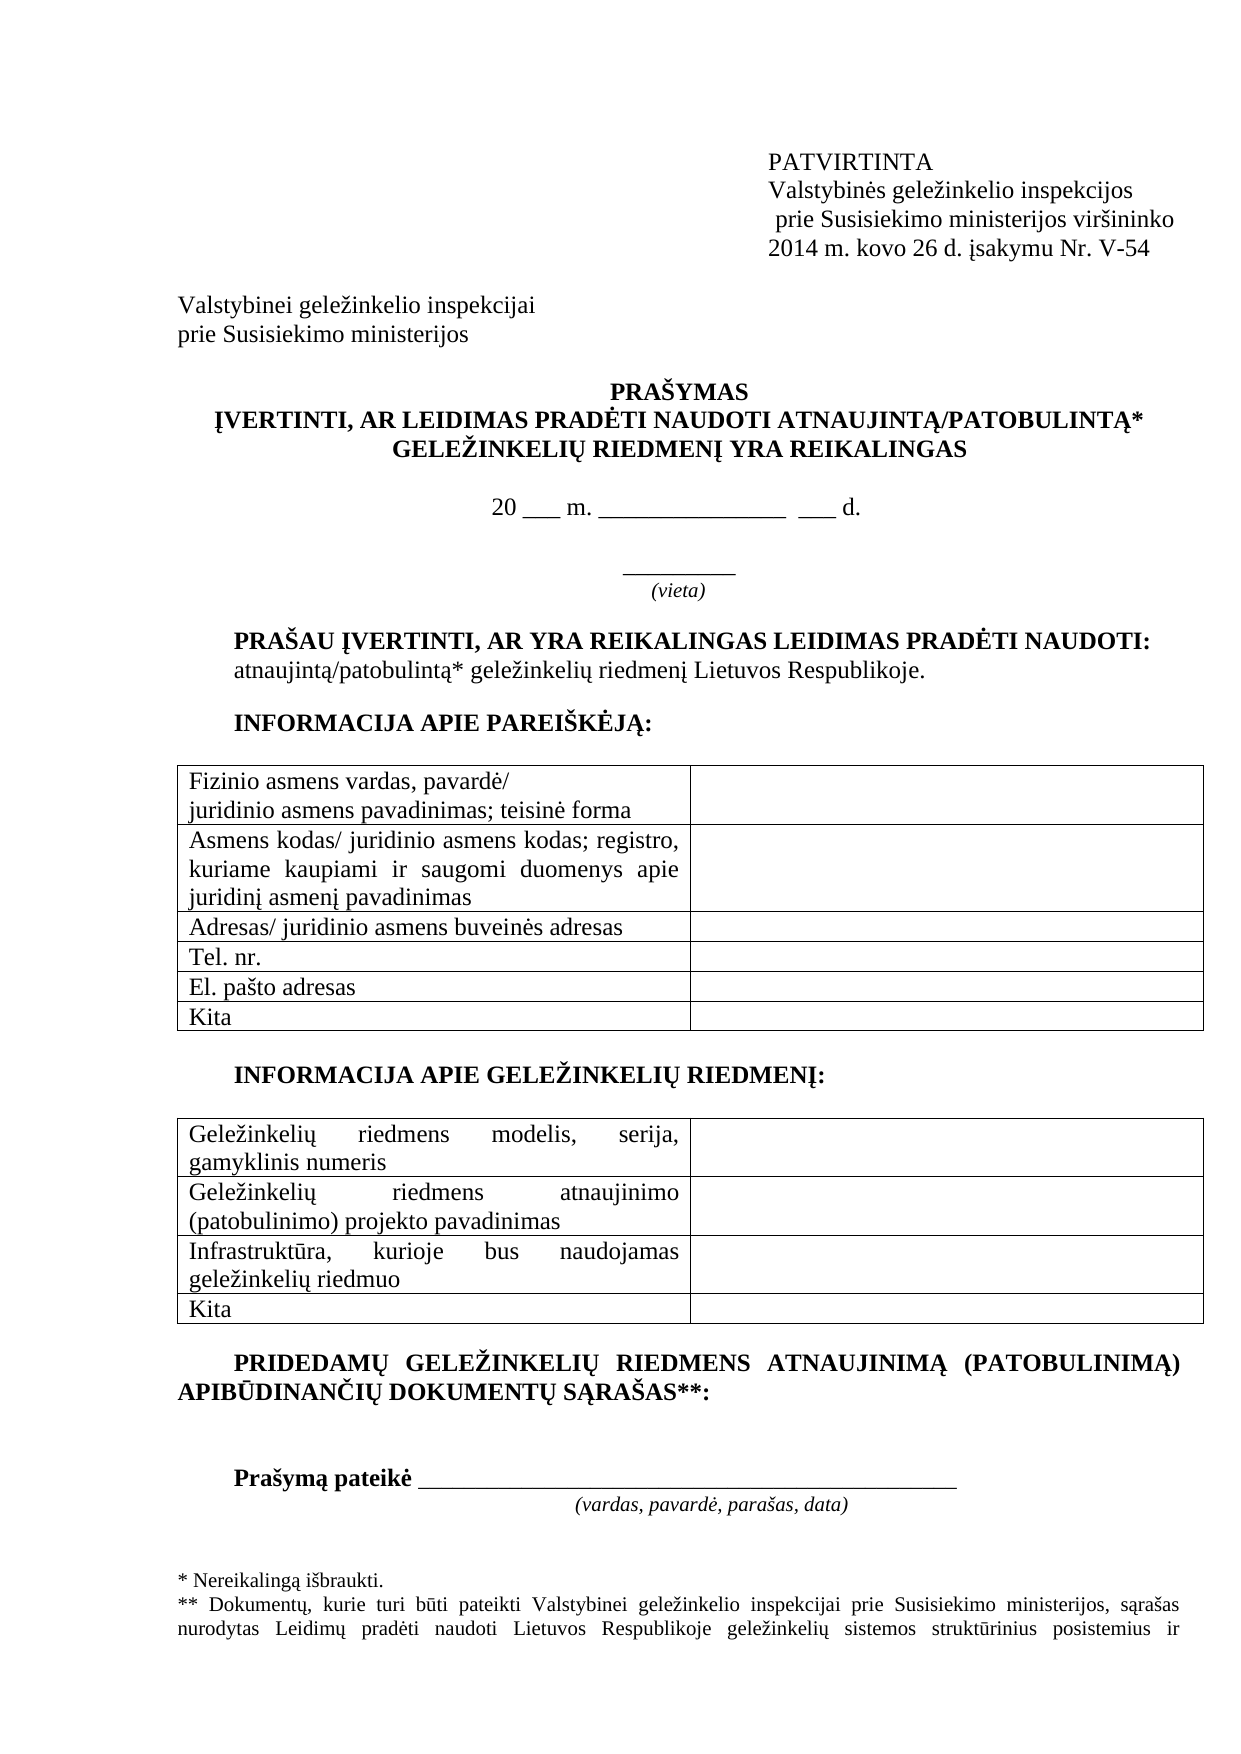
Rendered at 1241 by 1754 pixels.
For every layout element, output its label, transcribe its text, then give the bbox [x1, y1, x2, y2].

text prie Susisiekimo ministerijos [177, 319, 1181, 348]
text Valstybinei geležinkelio inspekcijai [177, 291, 1181, 319]
table_cell Infrastruktūra, kurioje bus naudojamas geležinkelių riedmuo [178, 1236, 690, 1293]
text PRAŠYMAS [177, 377, 1181, 406]
table_cell Kita [178, 1002, 690, 1030]
table_cell Tel. nr. [178, 942, 690, 971]
text PRAŠAU ĮVERTINTI, AR YRA REIKALINGAS LEIDIMAS PRADĖTI NAUDOTI: [177, 626, 1181, 655]
table_cell [691, 972, 1203, 1001]
text GELEŽINKELIŲ RIEDMENĮ YRA REIKALINGAS [177, 434, 1181, 463]
text * Nereikalingą išbraukti. [177, 1568, 1181, 1592]
table_header Fizinio asmens vardas, pavardė/ juridinio asmens pavadinimas; teisinė forma [178, 766, 690, 824]
table_cell [691, 912, 1203, 941]
table_cell Adresas/ juridinio asmens buveinės adresas [178, 912, 690, 941]
table_cell [691, 825, 1203, 911]
text PATVIRTINTA [768, 147, 1181, 176]
table_cell Asmens kodas/ juridinio asmens kodas; registro, kuriame kaupiami ir saugomi duomenys apie juridinį asmenį pavadinimas [178, 825, 690, 911]
table_cell [691, 1294, 1203, 1323]
text 20 ___ m. _______________ ___ d. [177, 492, 1181, 521]
table_cell [691, 1236, 1203, 1293]
text PRIDEDAMŲ GELEŽINKELIŲ RIEDMENS ATNAUJINIMĄ (PATOBULINIMĄ) APIBŪDINANČIŲ DOKUMENTŲ SĄRAŠAS**: [177, 1348, 1181, 1406]
table_cell [691, 942, 1203, 971]
text INFORMACIJA APIE GELEŽINKELIŲ RIEDMENĮ: [177, 1060, 1181, 1089]
table_cell [691, 1002, 1203, 1030]
table_cell Kita [178, 1294, 690, 1323]
text ĮVERTINTI, AR LEIDIMAS PRADĖTI NAUDOTI ATNAUJINTĄ/PATOBULINTĄ* [177, 406, 1181, 434]
table_header [691, 1119, 1203, 1176]
text _________ [177, 549, 1181, 578]
text prie Susisiekimo ministerijos viršininko [768, 204, 1181, 233]
text 2014 m. kovo 26 d. įsakymu Nr. V-54 [768, 233, 1181, 262]
table_header Geležinkelių riedmens modelis, serija, gamyklinis numeris [178, 1119, 690, 1176]
table_cell [691, 1177, 1203, 1235]
table_header [691, 766, 1203, 824]
table_cell El. pašto adresas [178, 972, 690, 1001]
text Valstybinės geležinkelio inspekcijos [768, 176, 1181, 204]
text (vieta) [177, 578, 1181, 602]
text Prašymą pateikė _______________________________________________ [177, 1463, 1181, 1492]
table_cell Geležinkelių riedmens atnaujinimo (patobulinimo) projekto pavadinimas [178, 1177, 690, 1235]
text (vardas, pavardė, parašas, data) [177, 1492, 1181, 1516]
text atnaujintą/patobulintą* geležinkelių riedmenį Lietuvos Respublikoje. [177, 655, 1181, 684]
text INFORMACIJA APIE PAREIŠKĖJĄ: [177, 708, 1181, 737]
text ** Dokumentų, kurie turi būti pateikti Valstybinei geležinkelio inspekcijai prie Susisiekimo ministerijos, sąrašas nurodytas Leidimų pradėti naudoti Lietuvos Respublikoje geležinkelių sistemos struktūrinius posistemius ir [177, 1592, 1181, 1640]
